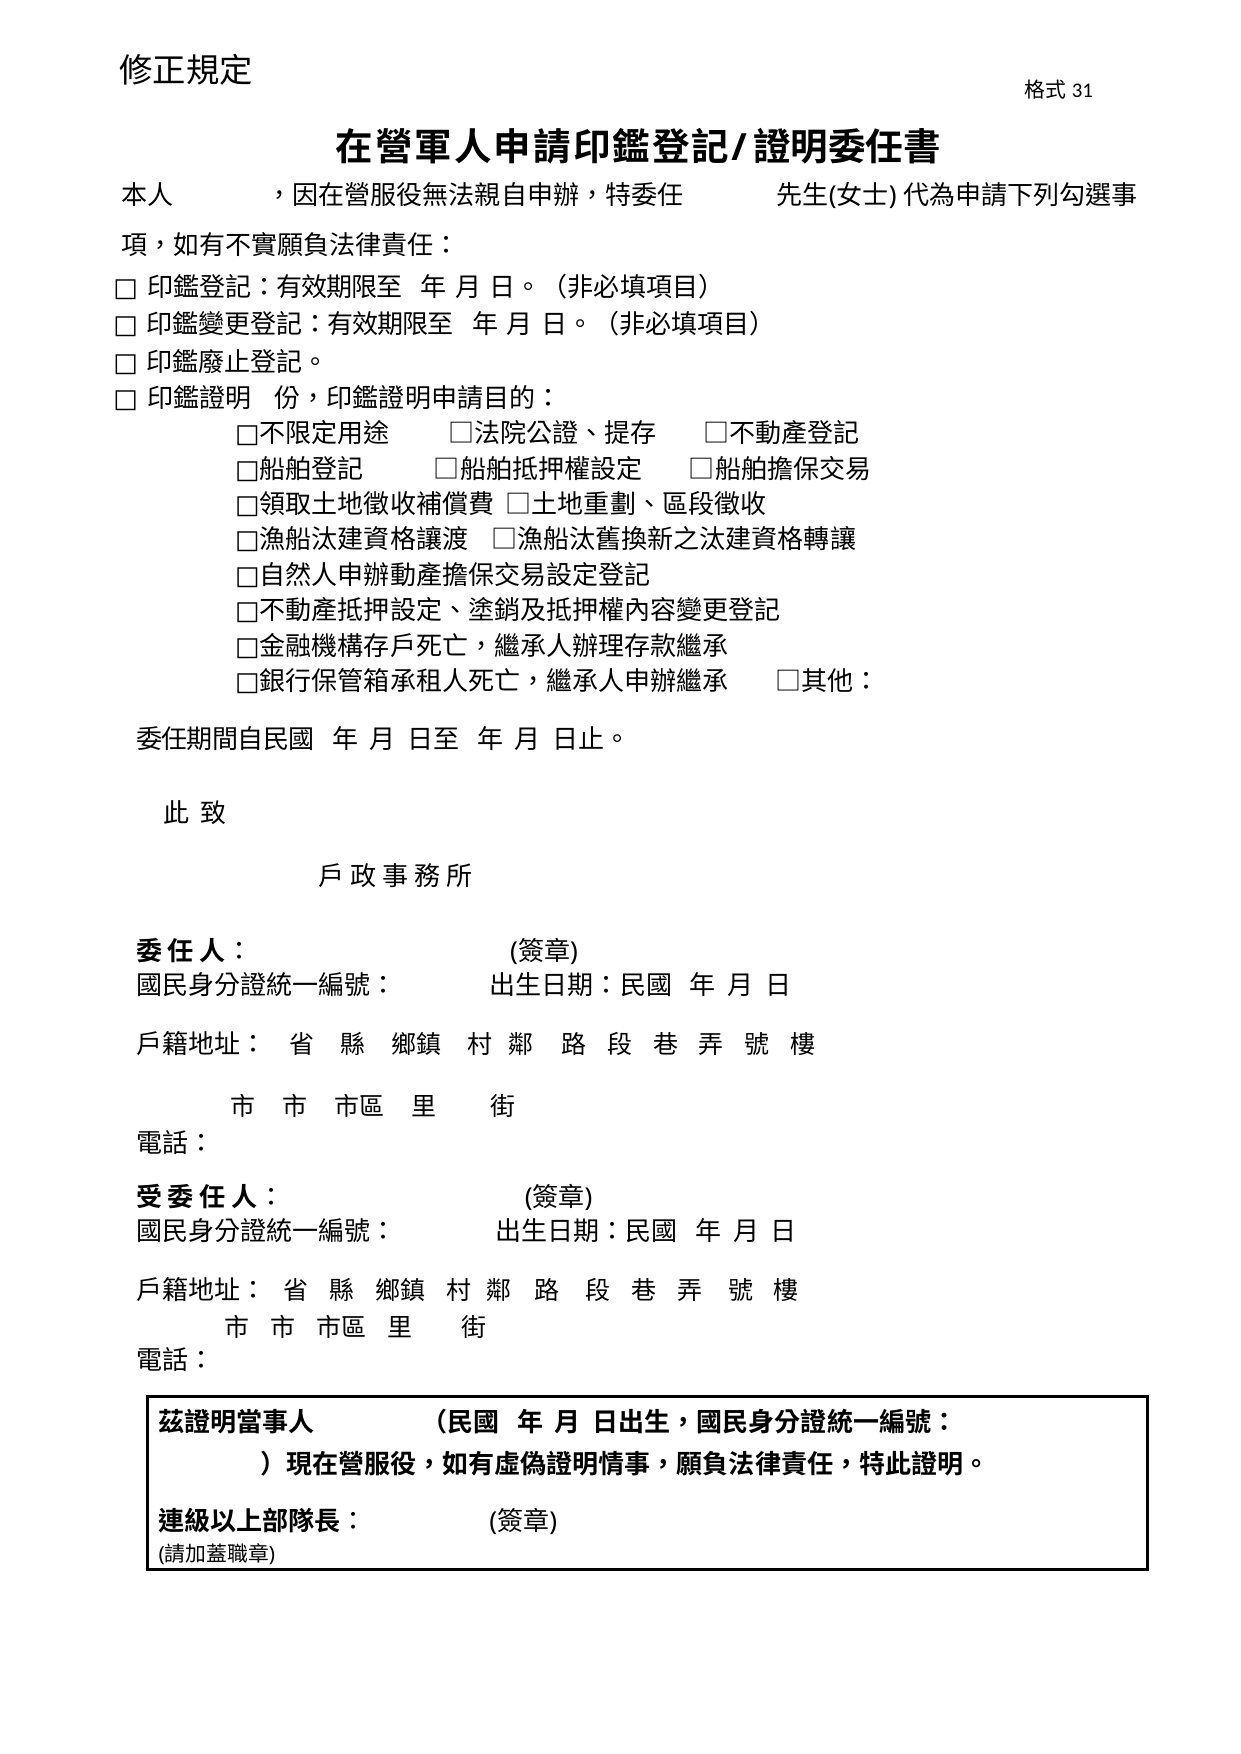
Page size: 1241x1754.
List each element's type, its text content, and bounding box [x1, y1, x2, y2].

text □印鑑證明 份，印鑑證明申請目的： [113, 379, 1188, 414]
text 國民身分證統一編號： 出生日期：民國 年 月 日 [136, 1213, 1140, 1247]
text 戶 政 事 務 所 [136, 832, 1140, 895]
text 電話： [136, 1343, 1140, 1376]
text □ 印鑑廢止登記。 [113, 341, 1188, 379]
text 此 致 [136, 770, 1140, 832]
text 受 委 任 人： (簽章) [136, 1178, 1140, 1213]
text □ 印鑑變更登記：有效期限至 年 月 日。（非必填項目） [113, 304, 1188, 341]
text □不動產抵押設定、塗銷及抵押權內容變更登記 [113, 591, 1188, 627]
text 電話： [136, 1126, 1140, 1159]
text □金融機構存戶死亡，繼承人辦理存款繼承 [113, 627, 1188, 662]
text □自然人申辦動產擔保交易設定登記 [113, 556, 1188, 591]
text □船舶登記 □船舶抵押權設定 □船舶擔保交易 [113, 450, 1188, 485]
text □領取土地徵收補償費 □土地重劃、區段徵收 [113, 485, 1188, 521]
text 市 市 市區 里 街 [136, 1063, 1140, 1126]
table_header 茲證明當事人 （民國 年 月 日出生，國民身分證統一編號： ）現在營服役，如有虛偽證明情事，願負法律責任，特此證明。 連級以上部隊長： (簽章) (請加蓋職章) [149, 1398, 1146, 1568]
text 市 市 市區 里 街 [136, 1309, 1140, 1343]
text 戶籍地址： 省 縣 鄉鎮 村 鄰 路 段 巷 弄 號 樓 [136, 1001, 1140, 1063]
text □漁船汰建資格讓渡 □漁船汰舊換新之汰建資格轉讓 [113, 521, 1188, 556]
text 委 任 人： (簽章) [136, 932, 1140, 968]
text □印鑑登記：有效期限至 年 月 日。（非必填項目） [113, 266, 1188, 304]
text 在營軍人申請印鑑登記/證明委任書 [136, 102, 1140, 165]
text □銀行保管箱承租人死亡，繼承人申辦繼承 □其他： [113, 662, 1188, 698]
text 本人 ，因在營服役無法親自申辦，特委任 先生(女士) 代為申請下列勾選事項，如有不實願負法律責任： [121, 165, 1140, 265]
text □不限定用途 □法院公證、提存 □不動產登記 [113, 414, 1188, 450]
text 戶籍地址： 省 縣 鄉鎮 村 鄰 路 段 巷 弄 號 樓 [136, 1247, 1140, 1309]
text 國民身分證統一編號： 出生日期：民國 年 月 日 [136, 968, 1140, 1001]
text 委任期間自民國 年 月 日至 年 月 日止。 [136, 718, 1140, 758]
